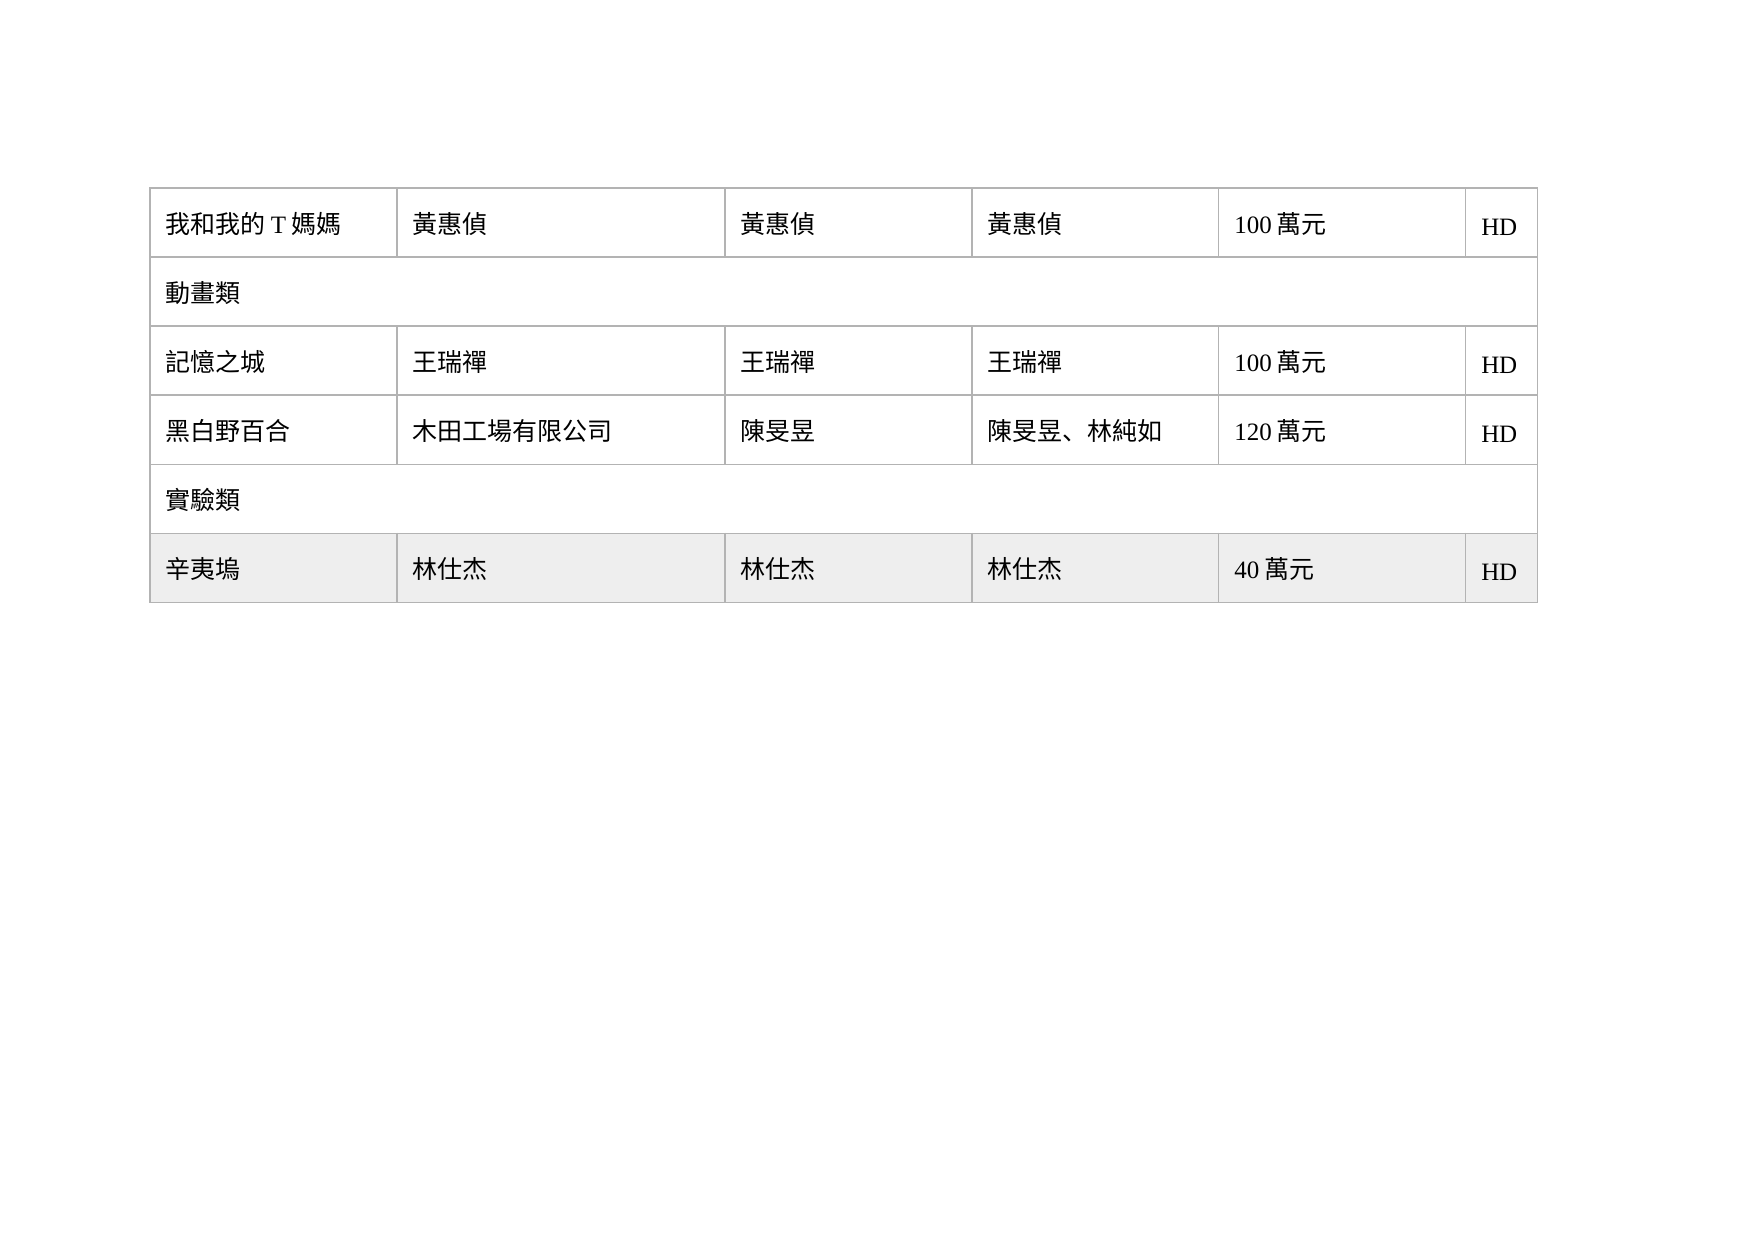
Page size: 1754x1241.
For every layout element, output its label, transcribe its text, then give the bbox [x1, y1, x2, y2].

table_cell 黃惠偵 [973, 189, 1218, 256]
table_cell HD [1466, 396, 1537, 463]
table_cell 林仕杰 [973, 534, 1218, 602]
table_cell 動畫類 [151, 258, 1537, 325]
table_cell 黃惠偵 [398, 189, 724, 256]
table_cell 100萬元 [1219, 189, 1465, 256]
table_cell 陳旻昱 [726, 396, 971, 463]
table_cell HD [1466, 189, 1537, 256]
table_cell 木田工場有限公司 [398, 396, 724, 463]
table_cell 黑白野百合 [151, 396, 396, 463]
table_cell 辛夷塢 [151, 534, 396, 602]
table_cell 我和我的T媽媽 [151, 189, 396, 256]
table_cell 40萬元 [1219, 534, 1465, 602]
table_cell 王瑞禪 [726, 327, 971, 394]
table_cell 黃惠偵 [726, 189, 971, 256]
table_cell 林仕杰 [726, 534, 971, 602]
table_cell 林仕杰 [398, 534, 724, 602]
table_cell 100萬元 [1219, 327, 1465, 394]
table_cell HD [1466, 534, 1537, 602]
table_cell 120萬元 [1219, 396, 1465, 463]
table_cell 記憶之城 [151, 327, 396, 394]
table_cell HD [1466, 327, 1537, 394]
table_cell 王瑞禪 [398, 327, 724, 394]
table_cell 王瑞禪 [973, 327, 1218, 394]
table_cell 陳旻昱、林純如 [973, 396, 1218, 463]
table_cell 實驗類 [151, 465, 1537, 532]
